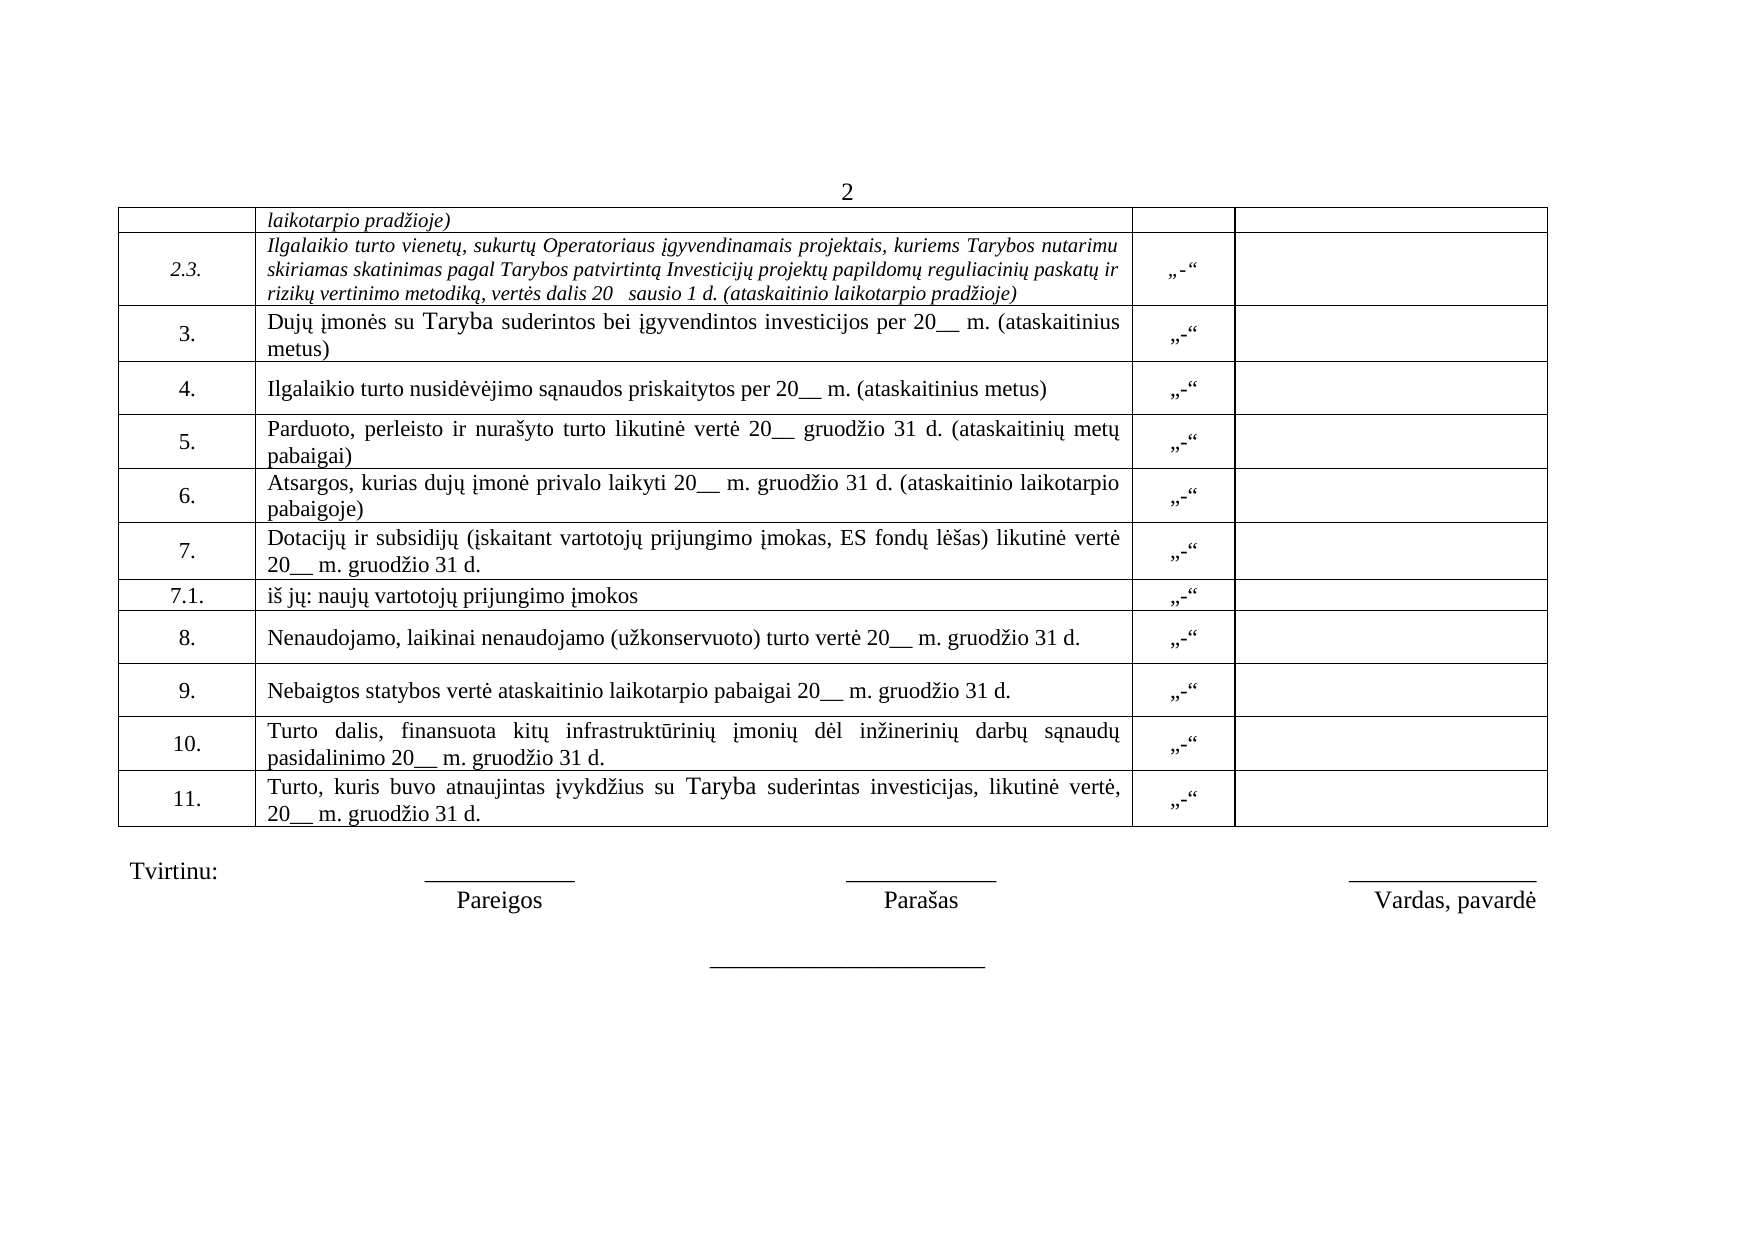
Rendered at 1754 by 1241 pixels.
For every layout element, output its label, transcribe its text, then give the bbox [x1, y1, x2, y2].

table_cell [1236, 771, 1547, 826]
table_cell Turto dalis, finansuota kitų infrastruktūrinių įmonių dėl inžinerinių darbų sąnaudų pasidalinimo 20__ m. gruodžio 31 d. [256, 717, 1132, 770]
table_cell „-“ [1133, 580, 1234, 610]
table_cell [1236, 469, 1547, 522]
table_cell 7.1. [119, 580, 255, 610]
table_cell [1236, 233, 1547, 305]
table_cell „-“ [1133, 233, 1234, 305]
table_cell Tvirtinu: [118, 827, 289, 913]
table_cell Turto, kuris buvo atnaujintas įvykdžius su Taryba suderintas investicijas, likutinė vertė, 20__ m. gruodžio 31 d. [256, 771, 1132, 826]
table_cell „-“ [1133, 469, 1234, 522]
table_cell [1236, 580, 1547, 610]
table_cell „-“ [1133, 306, 1234, 361]
table_cell „-“ [1133, 664, 1234, 716]
table_cell [1236, 611, 1547, 663]
table_cell „-“ [1133, 415, 1234, 468]
table_cell Dotacijų ir subsidijų (įskaitant vartotojų prijungimo įmokas, ES fondų lėšas) likutinė vertė 20__ m. gruodžio 31 d. [256, 523, 1132, 579]
table_cell _______________ Vardas, pavardė [1133, 827, 1547, 913]
table_cell [1133, 208, 1234, 232]
table_cell [119, 208, 255, 232]
table_cell 11. [119, 771, 255, 826]
table_cell Atsargos, kurias dujų įmonė privalo laikyti 20__ m. gruodžio 31 d. (ataskaitinio laikotarpio pabaigoje) [256, 469, 1132, 522]
table_cell „-“ [1133, 771, 1234, 826]
table_cell 7. [119, 523, 255, 579]
table_cell „-“ [1133, 523, 1234, 579]
table_cell Nenaudojamo, laikinai nenaudojamo (užkonservuoto) turto vertė 20__ m. gruodžio 31 d. [256, 611, 1132, 663]
text ______________________ [118, 942, 1577, 971]
table_cell ____________ Pareigos [289, 827, 709, 913]
table_cell Dujų įmonės su Taryba suderintos bei įgyvendintos investicijos per 20__ m. (ataskaitinius metus) [256, 306, 1132, 361]
table_cell 9. [119, 664, 255, 716]
table_cell „-“ [1133, 362, 1234, 414]
table_cell „-“ [1133, 717, 1234, 770]
table_cell [1236, 306, 1547, 361]
table_cell ____________ Parašas [710, 827, 1132, 913]
table_cell Nebaigtos statybos vertė ataskaitinio laikotarpio pabaigai 20__ m. gruodžio 31 d. [256, 664, 1132, 716]
table_cell Parduoto, perleisto ir nurašyto turto likutinė vertė 20__ gruodžio 31 d. (ataskaitinių metų pabaigai) [256, 415, 1132, 468]
table_cell Ilgalaikio turto nusidėvėjimo sąnaudos priskaitytos per 20__ m. (ataskaitinius metus) [256, 362, 1132, 414]
table_cell 6. [119, 469, 255, 522]
table_cell [1236, 717, 1547, 770]
table_cell [1236, 362, 1547, 414]
table_cell [1236, 208, 1547, 232]
table_cell 3. [119, 306, 255, 361]
table_cell iš jų: naujų vartotojų prijungimo įmokos [256, 580, 1132, 610]
table_cell [1236, 523, 1547, 579]
table_cell 10. [119, 717, 255, 770]
table_cell [1236, 415, 1547, 468]
table_cell 2.3. [119, 233, 255, 305]
table_cell laikotarpio pradžioje) [256, 208, 1132, 232]
table_cell 5. [119, 415, 255, 468]
table_cell 8. [119, 611, 255, 663]
table_cell [1236, 664, 1547, 716]
table_cell 4. [119, 362, 255, 414]
table_cell „-“ [1133, 611, 1234, 663]
table_cell Ilgalaikio turto vienetų, sukurtų Operatoriaus įgyvendinamais projektais, kuriems Tarybos nutarimu skiriamas skatinimas pagal Tarybos patvirtintą Investicijų projektų papildomų reguliacinių paskatų ir rizikų vertinimo metodiką, vertės dalis 20 sausio 1 d. (ataskaitinio laikotarpio pradžioje) [256, 233, 1132, 305]
